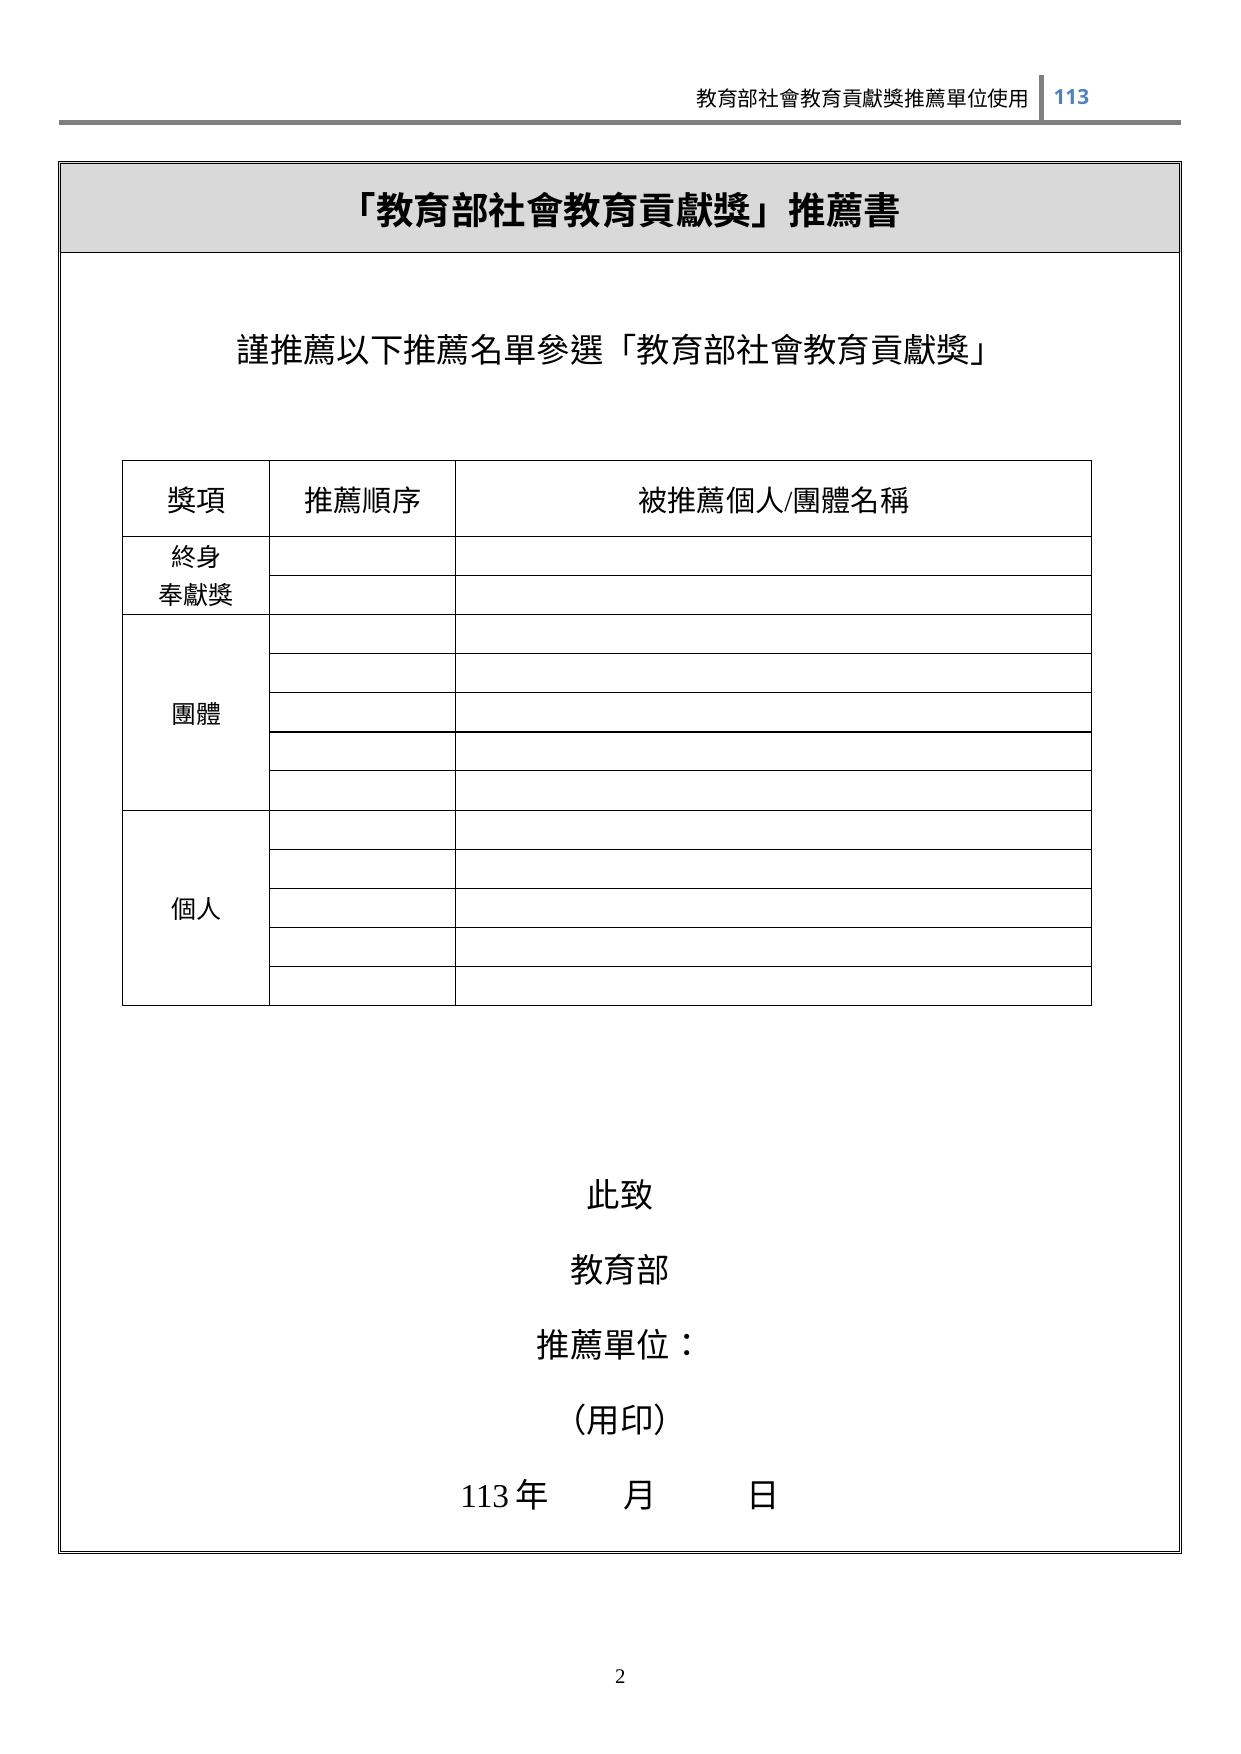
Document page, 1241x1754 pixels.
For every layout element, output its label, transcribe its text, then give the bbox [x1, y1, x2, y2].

table_cell [456, 771, 1091, 809]
table_cell [456, 889, 1091, 927]
table_cell [456, 928, 1091, 966]
table_cell 謹推薦以下推薦名單參選「教育部社會教育貢獻獎」 此致 教育部 推薦單位： （用印） 113年 月 日 [61, 253, 1179, 1551]
table_cell [456, 537, 1091, 575]
table_cell [456, 733, 1091, 770]
table_cell [270, 928, 455, 966]
table_cell [270, 771, 455, 809]
table_cell [456, 693, 1091, 731]
table_cell [456, 811, 1091, 848]
table_cell [270, 733, 455, 770]
table_header 「教育部社會教育貢獻獎」推薦書 [61, 164, 1179, 252]
table_cell [270, 654, 455, 692]
table_header 推薦順序 [270, 461, 455, 536]
table_cell [270, 967, 455, 1005]
table_cell 終身 奉獻獎 [123, 537, 269, 614]
table_cell [456, 850, 1091, 888]
table_cell [270, 889, 455, 927]
table_cell 個人 [123, 811, 269, 1005]
table_cell [456, 576, 1091, 614]
table_cell [270, 537, 455, 575]
table_cell [270, 693, 455, 731]
table_cell [270, 811, 455, 848]
table_cell [456, 654, 1091, 692]
table_header 被推薦個人/團體名稱 [456, 461, 1091, 536]
table_cell [456, 615, 1091, 653]
table_cell [270, 576, 455, 614]
table_cell 團體 [123, 615, 269, 809]
table_cell [270, 615, 455, 653]
table_cell [456, 967, 1091, 1005]
table_cell [270, 850, 455, 888]
table_header 獎項 [123, 461, 269, 536]
